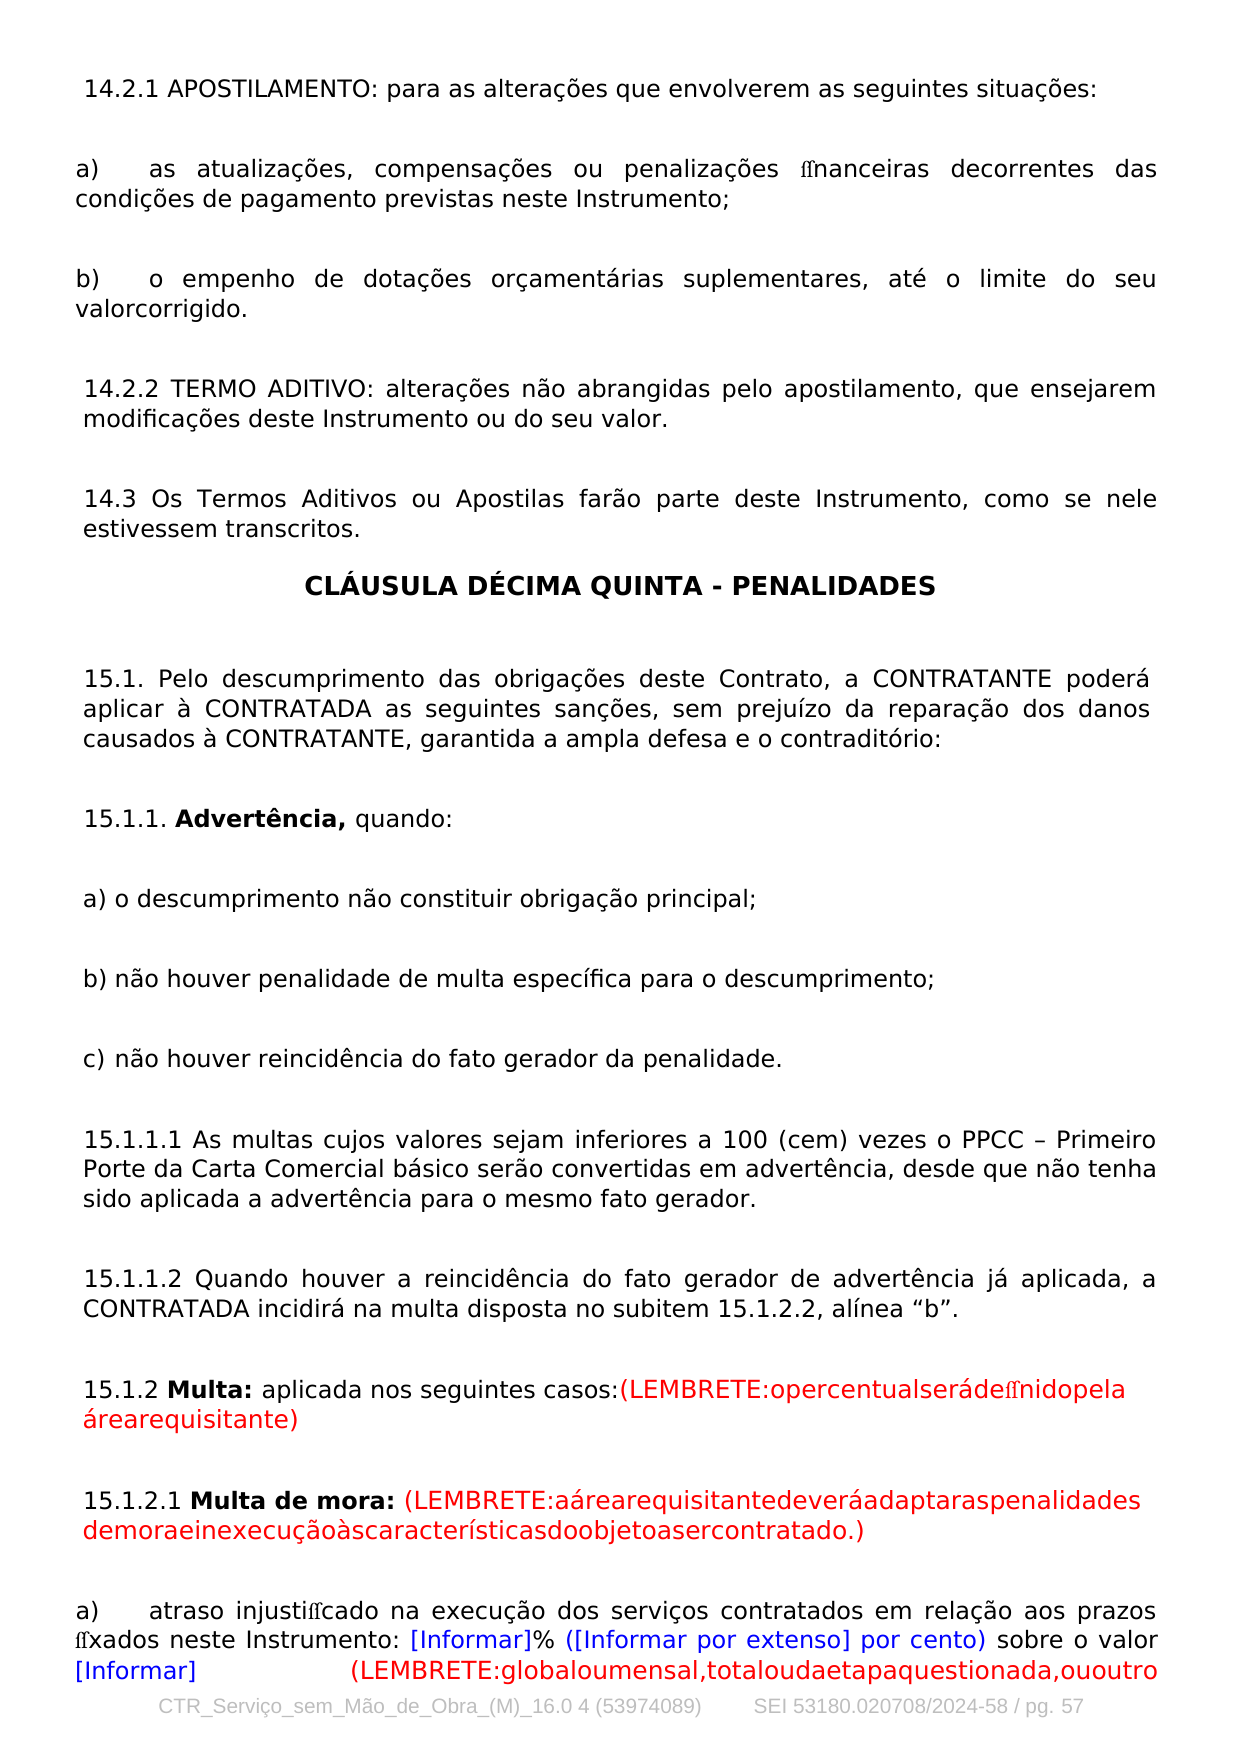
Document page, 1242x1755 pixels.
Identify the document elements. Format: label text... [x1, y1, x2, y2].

text 14.3 Os Termos Aditivos ou Apostilas farão parte deste Instrumento, como se nele estivessem transcritos. [83, 485, 1158, 543]
list as atualizações, compensações ou penalizações nanceiras decorrentes das condições de pagamento previstas neste Instrumento; [75, 155, 1158, 213]
text 15.1.1. Advertência, quando: [83, 805, 1158, 833]
text 15.1.2.1 Multa de mora: (LEMBRETE:aárearequisitantedeveráadaptaraspenalidades demoraeinexecuçãoàscaracterísticasdoobjetoasercontratado.) [82, 1486, 1181, 1545]
list não houver penalidade de multa específica para o descumprimento; [83, 965, 1158, 993]
list o empenho de dotações orçamentárias suplementares, até o limite do seu valorcorrigido. [75, 265, 1158, 323]
text 14.2.2 TERMO ADITIVO: alterações não abrangidas pelo apostilamento, que ensejarem modificações deste Instrumento ou do seu valor. [83, 375, 1158, 433]
text 14.2.1 APOSTILAMENTO: para as alterações que envolverem as seguintes situações: [83, 75, 1158, 103]
text 15.1.1.2 Quando houver a reincidência do fato gerador de advertência já aplicada, a CONTRATADA incidirá na multa disposta no subitem 15.1.2.2, alínea “b”. [83, 1266, 1158, 1323]
list não houver reincidência do fato gerador da penalidade. [83, 1046, 1158, 1073]
list o descumprimento não constituir obrigação principal; [83, 885, 1158, 913]
list atraso injusticado na execução dos serviços contratados em relação aos prazos xados neste Instrumento: [Informar]% ([Informar por extenso] por cento) sobre o valor [Informar] (LEMBRETE:globaloumensal,totaloudaetapaquestionada,ououtro [75, 1597, 1158, 1686]
text 15.1. Pelo descumprimento das obrigações deste Contrato, a CONTRATANTE poderá aplicar à CONTRATADA as seguintes sanções, sem prejuízo da reparação dos danos causados à CONTRATANTE, garantida a ampla defesa e o contraditório: [83, 665, 1151, 753]
text 15.1.2 Multa: aplicada nos seguintes casos:(LEMBRETE:opercentualserádenidopela árearequisitante) [82, 1376, 1181, 1435]
subtitle CLÁUSULA DÉCIMA QUINTA - PENALIDADES [75, 571, 1166, 601]
text 15.1.1.1 As multas cujos valores sejam inferiores a 100 (cem) vezes o PPCC – Primeiro Porte da Carta Comercial básico serão convertidas em advertência, desde que não tenha sido aplicada a advertência para o mesmo fato gerador. [83, 1126, 1158, 1213]
